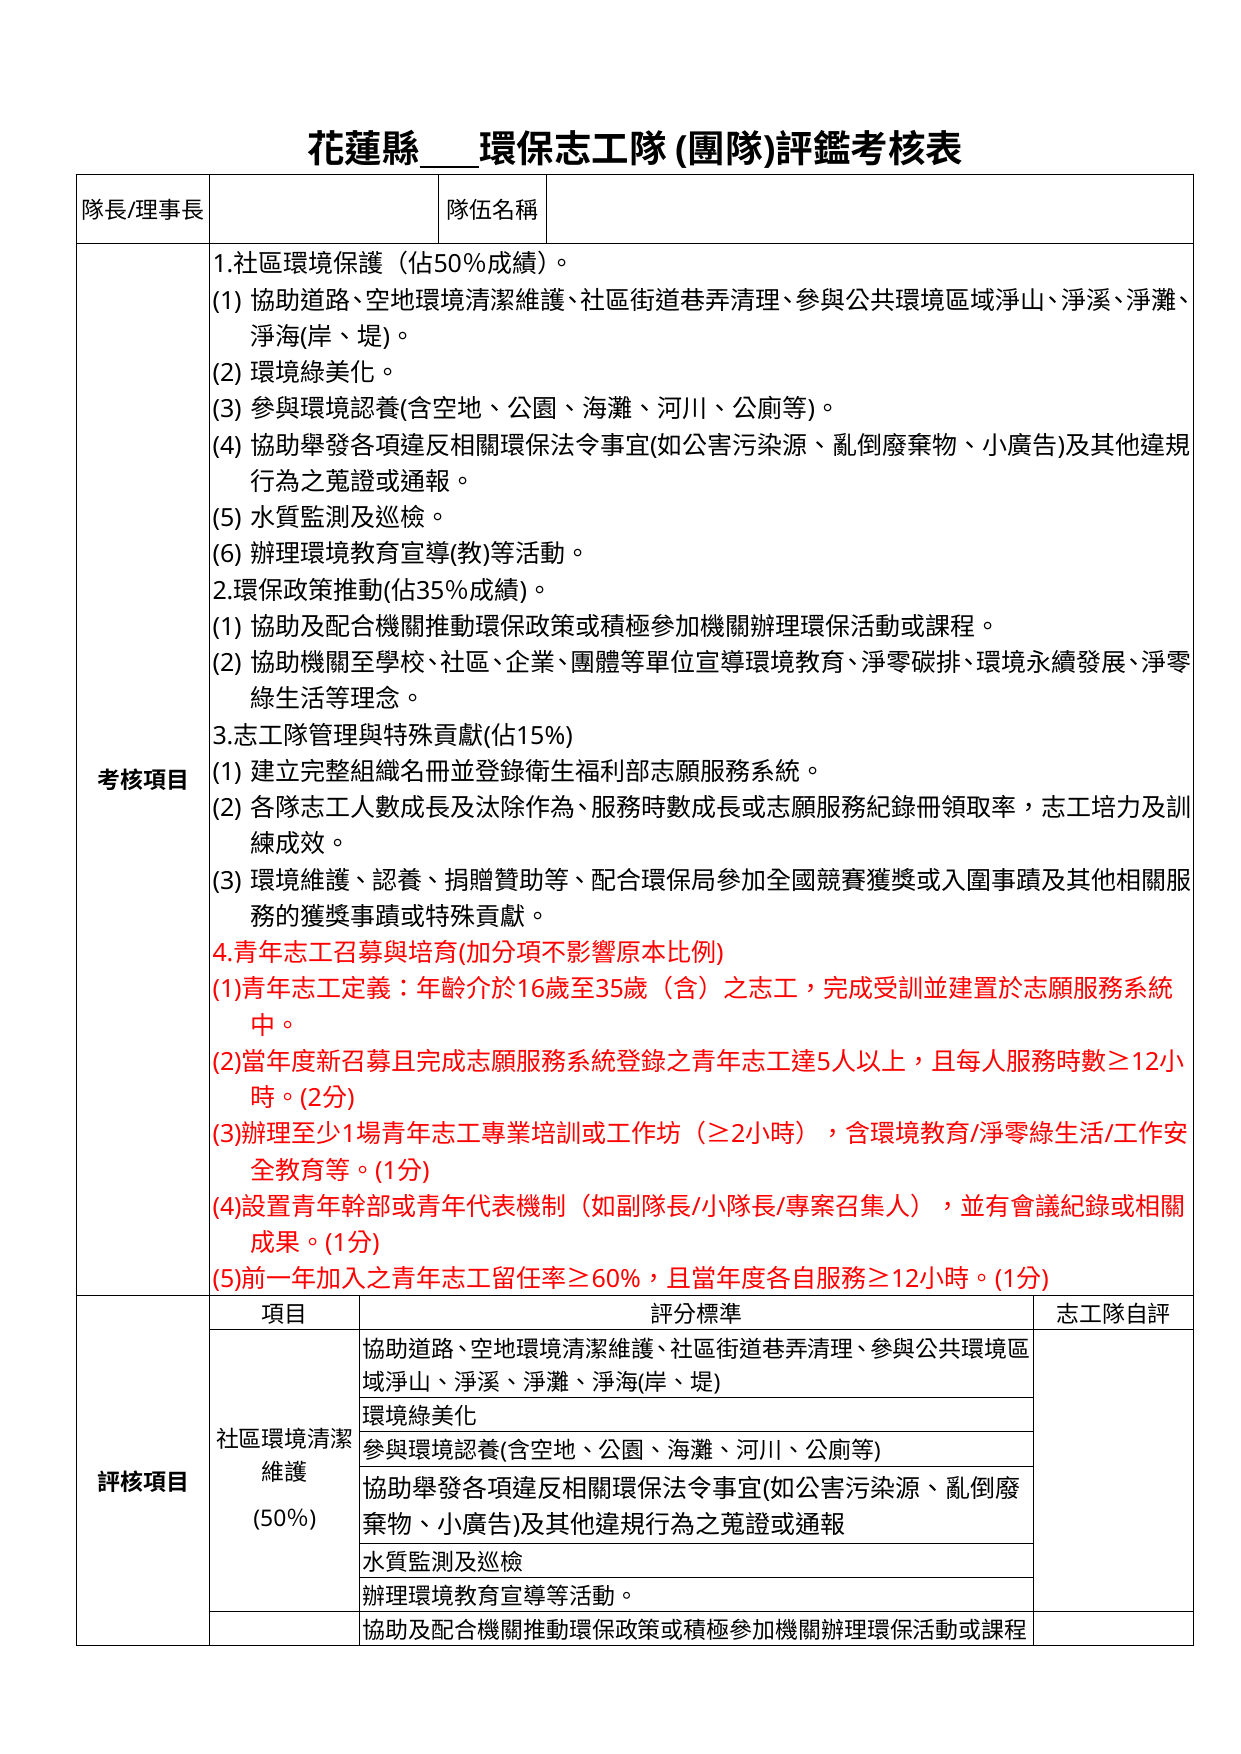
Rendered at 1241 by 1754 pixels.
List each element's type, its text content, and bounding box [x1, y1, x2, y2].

table_cell [1034, 1330, 1193, 1611]
table_header 隊長/理事長 [77, 175, 209, 243]
table_cell 志工隊自評 [1034, 1296, 1193, 1329]
table_cell 社區環境清潔維護 (50％) [210, 1330, 359, 1611]
table_cell 環境綠美化 [360, 1398, 1033, 1431]
table_cell 社區環境保護（佔50％成績）。 協助道路、空地環境清潔維護、社區街道巷弄清理、參與公共環境區域淨山、淨溪、淨灘、淨海(岸、堤)。 環境綠美化。 參與環境認養(含空地、公園、海灘、河川、公廁等)。 協助舉發各項違反相關環保法令事宜(如公害污染源、亂倒廢棄物、小廣告)及其他違規行為之蒐證或通報。 水質監測及巡檢。 辦理環境教育宣導(教)等活動。 環保政策推動(佔35％成績)。 協助及配合機關推動環保政策或積極參加機關辦理環保活動或課程。 協助機關至學校、社區、企業、團體等單位宣導環境教育、淨零碳排、環境永續發展、淨零綠生活等理念。 志工隊管理與特殊貢獻(佔15%) 建立完整組織名冊並登錄衛生福利部志願服務系統。 各隊志工人數成長及汰除作為、服務時數成長或志願服務紀錄冊領取率，志工培力及訓練成效。 環境維護、認養、捐贈贊助等、配合環保局參加全國競賽獲獎或入圍事蹟及其他相關服務的獲獎事蹟或特殊貢獻。 青年志工召募與培育(加分項不影響原本比例) 青年志工定義：年齡介於16歲至35歲（含）之志工，完成受訓並建置於志願服務系統中。 當年度新召募且完成志願服務系統登錄之青年志工達5人以上，且每人服務時數≥12小時。(2分) 辦理至少1場青年志工專業培訓或工作坊（≥2小時），含環境教育/淨零綠生活/工作安全教育等。(1分) 設置青年幹部或青年代表機制（如副隊長/小隊長/專案召集人），並有會議紀錄或相關成果。(1分) 前一年加入之青年志工留任率≥60%，且當年度各自服務≥12小時。(1分) [210, 244, 1193, 1295]
table_cell 協助舉發各項違反相關環保法令事宜(如公害污染源、亂倒廢棄物、小廣告)及其他違規行為之蒐證或通報 [360, 1467, 1033, 1542]
table_cell 評核項目 [77, 1296, 209, 1645]
table_cell 協助道路、空地環境清潔維護、社區街道巷弄清理、參與公共環境區域淨山、淨溪、淨灘、淨海(岸、堤) [360, 1330, 1033, 1397]
table_cell 辦理環境教育宣導等活動。 [360, 1578, 1033, 1611]
table_cell 評分標準 [360, 1296, 1033, 1329]
text 花蓮縣 環保志工隊 (團隊)評鑑考核表 [133, 119, 1137, 173]
table_cell 協助及配合機關推動環保政策或積極參加機關辦理環保活動或課程 [360, 1612, 1033, 1645]
table_cell 項目 [210, 1296, 359, 1329]
table_cell [210, 1612, 359, 1645]
table_header [210, 175, 438, 243]
table_header 隊伍名稱 [439, 175, 546, 243]
table_cell [1034, 1612, 1193, 1645]
table_cell 考核項目 [77, 244, 209, 1295]
table_cell 參與環境認養(含空地、公園、海灘、河川、公廁等) [360, 1432, 1033, 1466]
table_header [547, 175, 1193, 243]
table_cell 水質監測及巡檢 [360, 1544, 1033, 1577]
